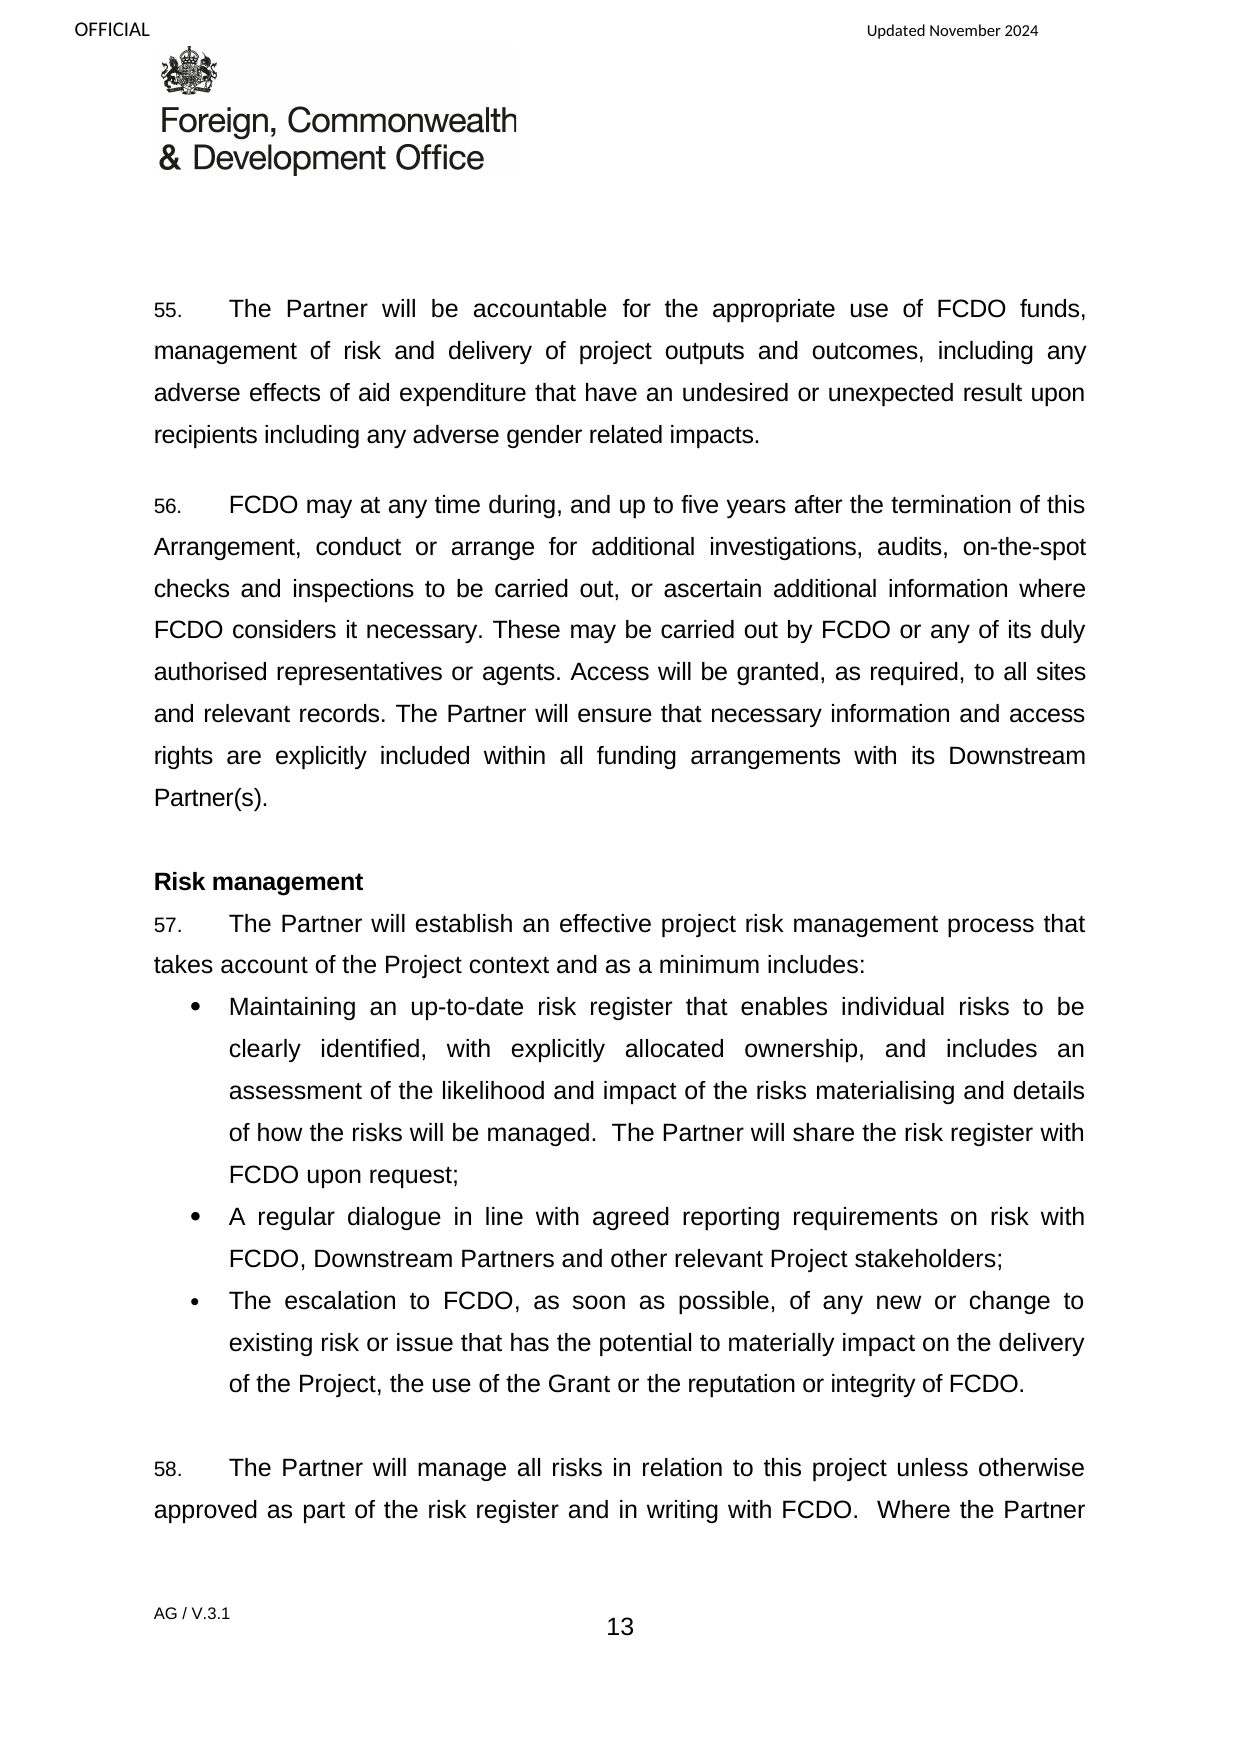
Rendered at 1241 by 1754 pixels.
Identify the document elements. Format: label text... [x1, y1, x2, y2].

list The Partner will be accountable for the appropriate use of FCDO funds, management of risk and delivery of project outputs and outcomes, including any adverse effects of aid expenditure that have an undesired or unexpected result upon recipients including any adverse gender related impacts. [153, 295, 1087, 449]
list FCDO may at any time during, and up to five years after the termination of this Arrangement, conduct or arrange for additional investigations, audits, on-the-spot checks and inspections to be carried out, or ascertain additional information where FCDO considers it necessary. These may be carried out by FCDO or any of its duly authorised representatives or agents. Access will be granted, as required, to all sites and relevant records. The Partner will ensure that necessary information and access rights are explicitly included within all funding arrangements with its Downstream Partner(s). [153, 491, 1087, 812]
list The Partner will manage all risks in relation to this project unless otherwise approved as part of the risk register and in writing with FCDO. Where the Partner [153, 1454, 1087, 1524]
list The Partner will establish an effective project risk management process that takes account of the Project context and as a minimum includes: [153, 909, 1087, 979]
list The escalation to FCDO, as soon as possible, of any new or change to existing risk or issue that has the potential to materially impact on the delivery of the Project, the use of the Grant or the reputation or integrity of FCDO. [191, 1287, 1087, 1398]
list A regular dialogue in line with agreed reporting requirements on risk with FCDO, Downstream Partners and other relevant Project stakeholders; [191, 1203, 1087, 1273]
text Risk management [153, 868, 1087, 896]
list Maintaining an up-to-date risk register that enables individual risks to be clearly identified, with explicitly allocated ownership, and includes an assessment of the likelihood and impact of the risks materialising and details of how the risks will be managed. The Partner will share the risk register with FCDO upon request; [191, 993, 1087, 1189]
picture [157, 46, 517, 176]
